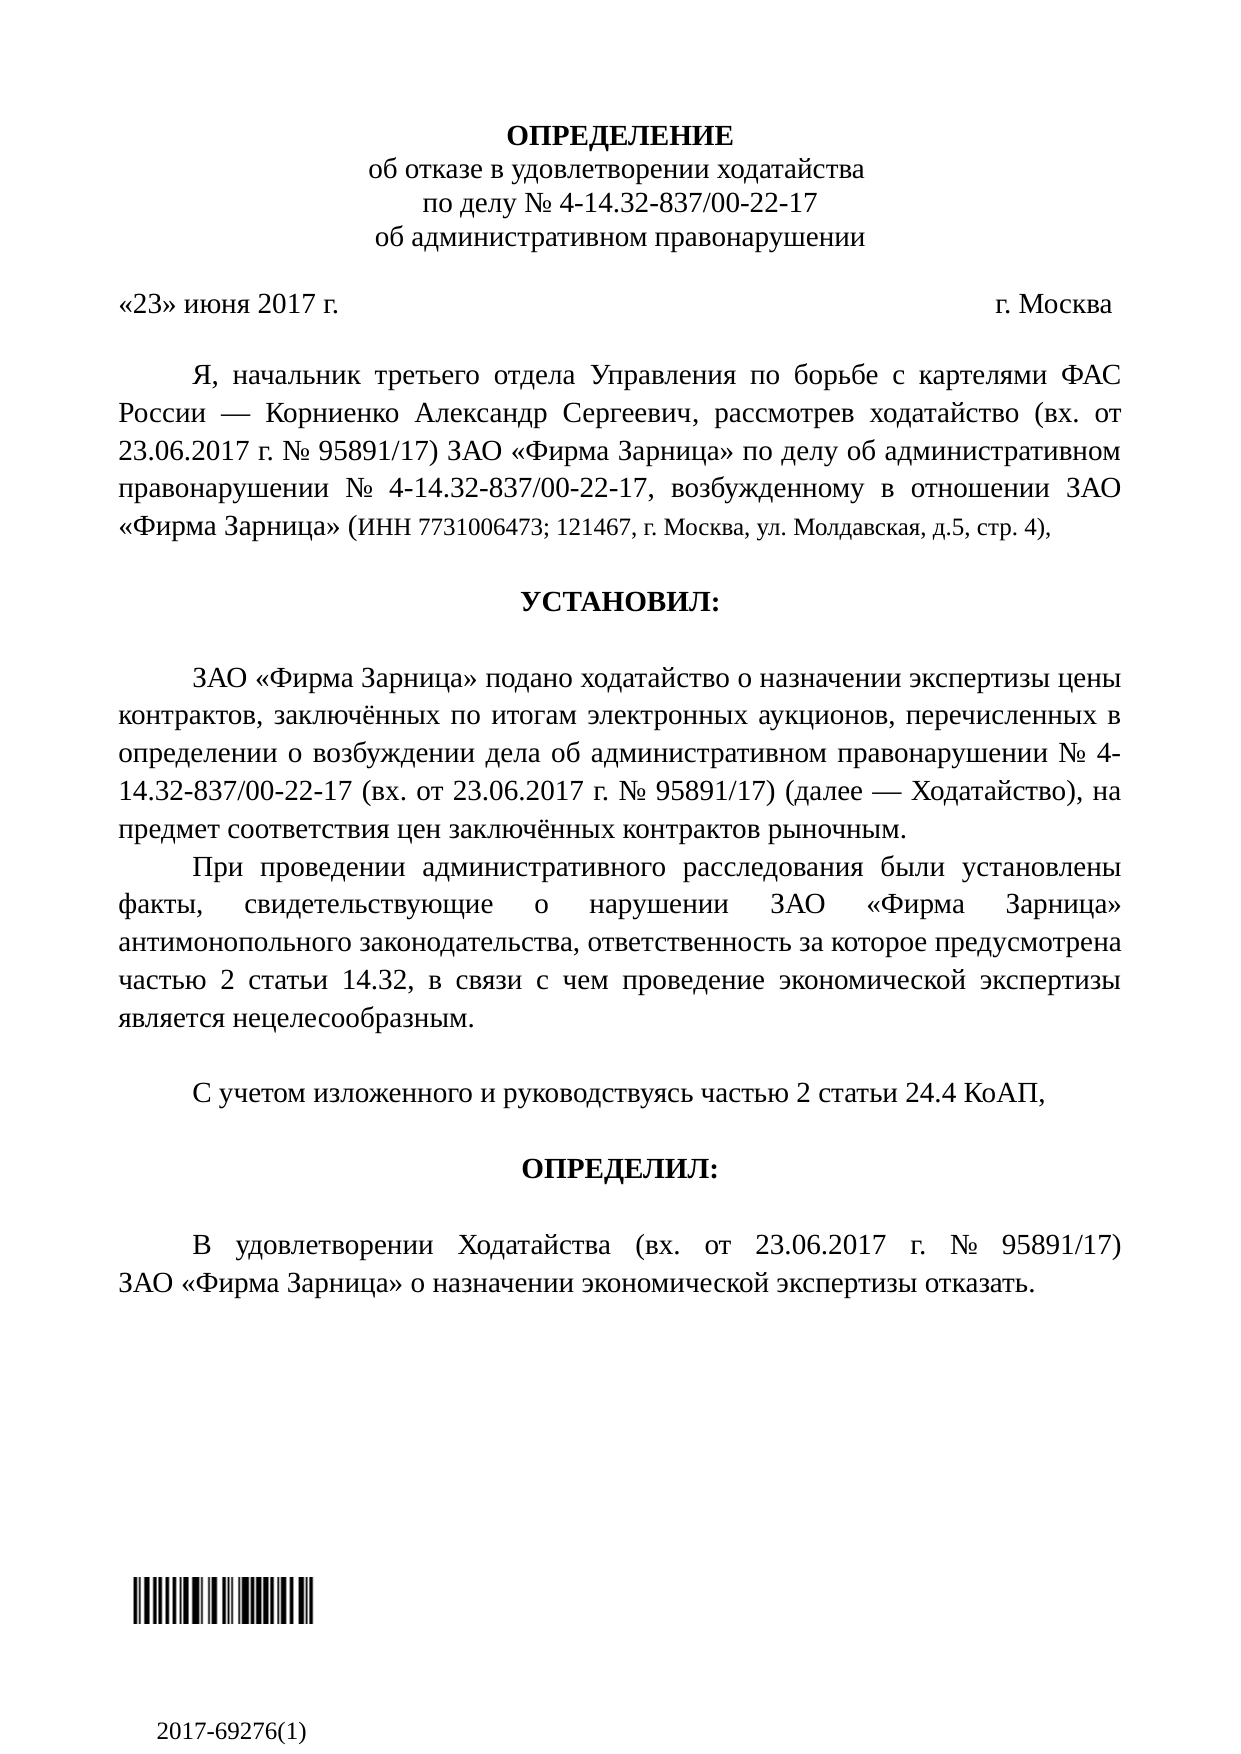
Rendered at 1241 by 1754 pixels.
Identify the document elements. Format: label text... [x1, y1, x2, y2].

text «23» июня 2017 г. г. Москва [118, 286, 1122, 319]
text ОПРЕДЕЛЕНИЕ [118, 118, 1122, 152]
text ЗАО «Фирма Зарница» подано ходатайство о назначении экспертизы цены контрактов, заключённых по итогам электронных аукционов, перечисленных в определении о возбуждении дела об административном правонарушении № 4-14.32-837/00-22-17 (вх. от 23.06.2017 г. № 95891/17) (далее — Ходатайство), на предмет соответствия цен заключённых контрактов рыночным. [118, 655, 1122, 844]
text об отказе в удовлетворении ходатайства [118, 152, 1122, 185]
text УСТАНОВИЛ: [118, 580, 1122, 618]
text Я, начальник третьего отдела Управления по борьбе с картелями ФАС России — Корниенко Александр Сергеевич, рассмотрев ходатайство (вх. от 23.06.2017 г. № 95891/17) ЗАО «Фирма Зарница» по делу об административном правонарушении № 4-14.32-837/00-22-17, возбужденному в отношении ЗАО «Фирма Зарница» (ИНН 7731006473; 121467, г. Москва, ул. Молдавская, д.5, стр. 4), [118, 353, 1122, 542]
text В удовлетворении Ходатайства (вх. от 23.06.2017 г. № 95891/17) ЗАО «Фирма Зарница» о назначении экономической экспертизы отказать. [118, 1223, 1122, 1298]
text по делу № 4-14.32-837/00-22-17 [118, 185, 1122, 219]
text При проведении административного расследования были установлены факты, свидетельствующие о нарушении ЗАО «Фирма Зарница» антимонопольного законодательства, ответственность за которое предусмотрена частью 2 статьи 14.32, в связи с чем проведение экономической экспертизы является нецелесообразным. [118, 844, 1122, 1033]
picture [118, 1577, 331, 1624]
text ОПРЕДЕЛИЛ: [118, 1147, 1122, 1185]
text С учетом изложенного и руководствуясь частью 2 статьи 24.4 КоАП, [118, 1071, 1122, 1109]
text об административном правонарушении [118, 219, 1122, 252]
